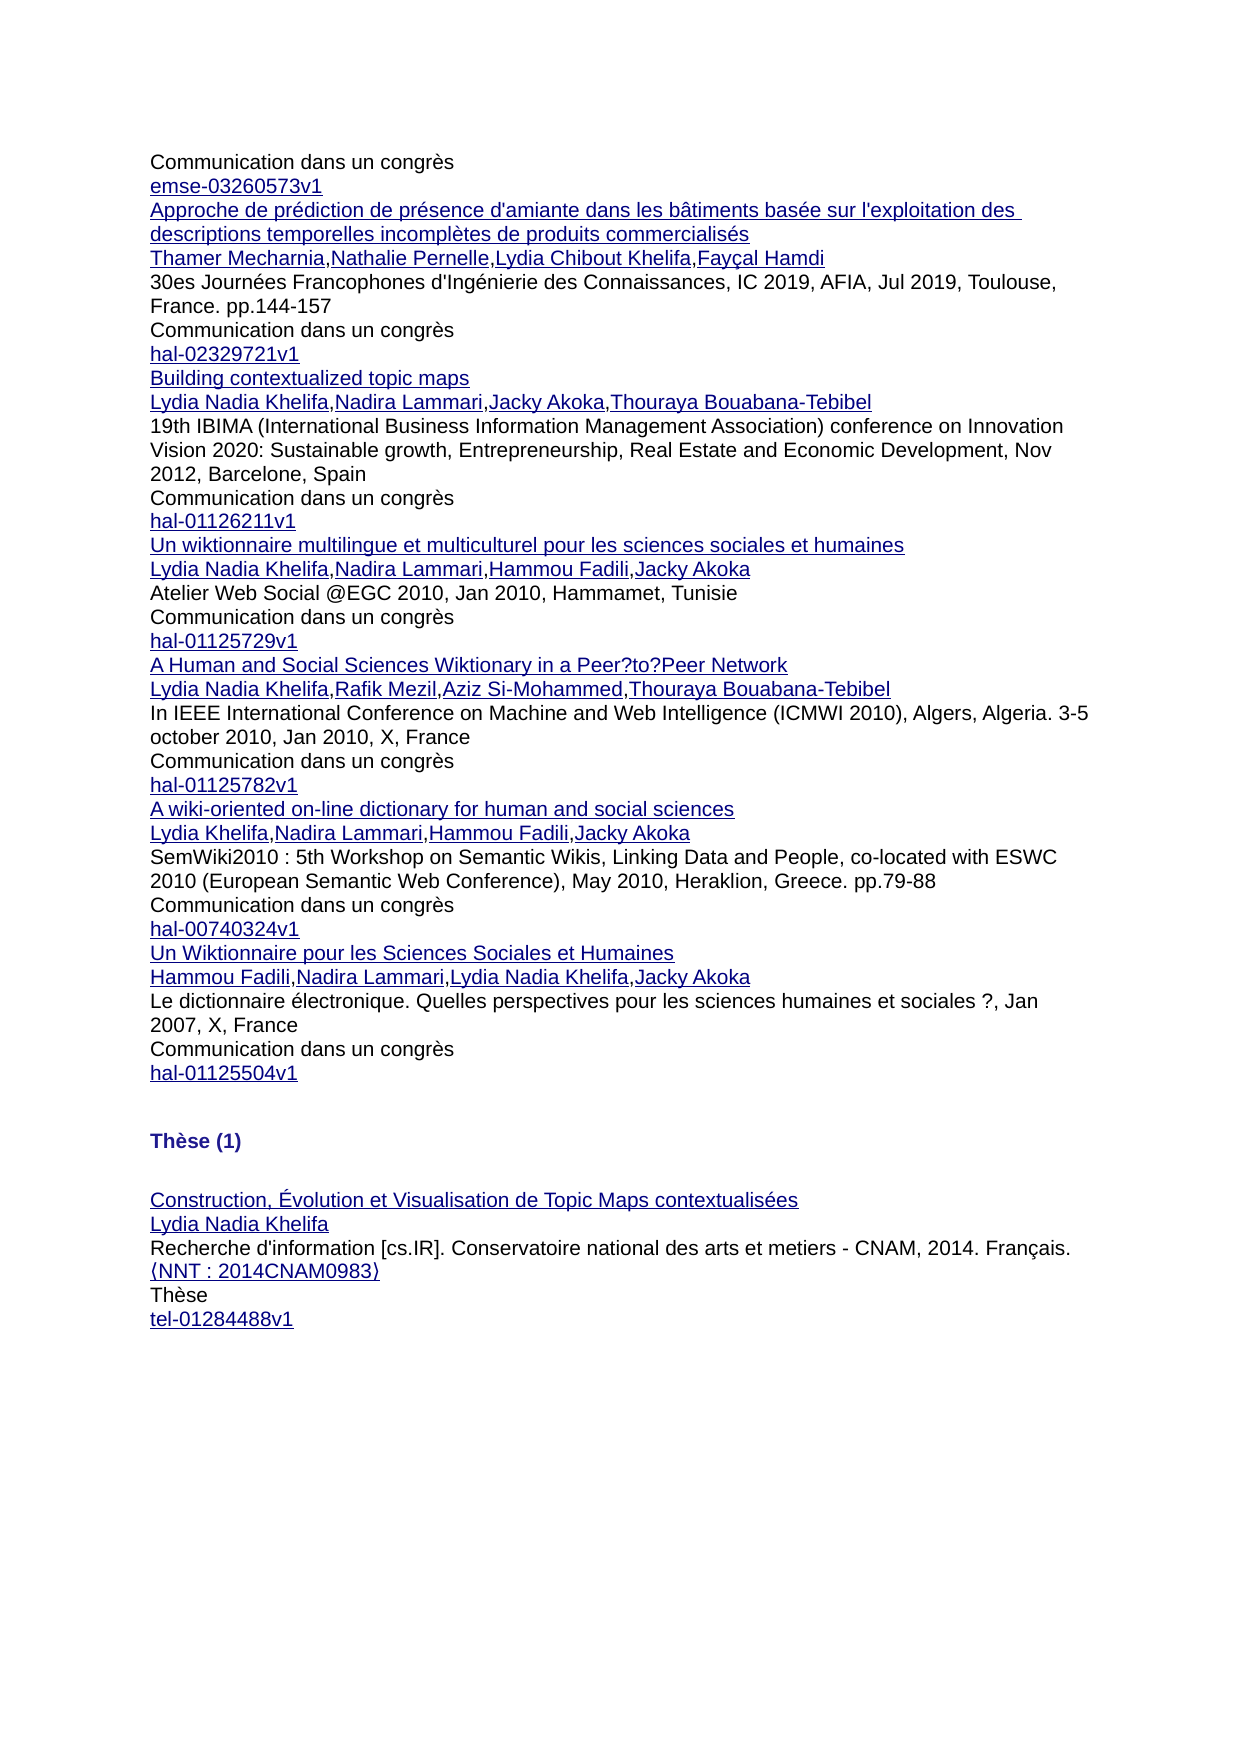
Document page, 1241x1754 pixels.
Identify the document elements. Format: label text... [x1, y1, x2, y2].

table_cell Communication dans un congrès emse-03260573v1 [150, 150, 1090, 198]
subtitle Thèse (1) [150, 1129, 1090, 1153]
table_cell Approche de prédiction de présence d'amiante dans les bâtiments basée sur l'exploitation des descriptions temporelles incomplètes de produits commercialisés Thamer Mecharnia,Nathalie Pernelle,Lydia Chibout Khelifa,Fayçal Hamdi 30es Journées Francophones d'Ingénierie des Connaissances, IC 2019, AFIA, Jul 2019, Toulouse, France. pp.144-157 Communication dans un congrès hal-02329721v1 [150, 198, 1090, 366]
table_cell A wiki-oriented on-line dictionary for human and social sciences Lydia Khelifa,Nadira Lammari,Hammou Fadili,Jacky Akoka SemWiki2010 : 5th Workshop on Semantic Wikis, Linking Data and People, co-located with ESWC 2010 (European Semantic Web Conference), May 2010, Heraklion, Greece. pp.79-88 Communication dans un congrès hal-00740324v1 [150, 797, 1090, 941]
table_cell A Human and Social Sciences Wiktionary in a Peer?to?Peer Network Lydia Nadia Khelifa,Rafik Mezil,Aziz Si-Mohammed,Thouraya Bouabana-Tebibel In IEEE International Conference on Machine and Web Intelligence (ICMWI 2010), Algers, Algeria. 3-5 october 2010, Jan 2010, X, France Communication dans un congrès hal-01125782v1 [150, 653, 1090, 797]
table_header Construction, Évolution et Visualisation de Topic Maps contextualisées Lydia Nadia Khelifa Recherche d'information [cs.IR]. Conservatoire national des arts et metiers - CNAM, 2014. Français. ⟨NNT : 2014CNAM0983⟩ Thèse tel-01284488v1 [150, 1188, 1090, 1331]
table_cell Un wiktionnaire multilingue et multiculturel pour les sciences sociales et humaines Lydia Nadia Khelifa,Nadira Lammari,Hammou Fadili,Jacky Akoka Atelier Web Social @EGC 2010, Jan 2010, Hammamet, Tunisie Communication dans un congrès hal-01125729v1 [150, 533, 1090, 653]
table_cell Un Wiktionnaire pour les Sciences Sociales et Humaines Hammou Fadili,Nadira Lammari,Lydia Nadia Khelifa,Jacky Akoka Le dictionnaire électronique. Quelles perspectives pour les sciences humaines et sociales ?, Jan 2007, X, France Communication dans un congrès hal-01125504v1 [150, 941, 1090, 1084]
table_cell Building contextualized topic maps Lydia Nadia Khelifa,Nadira Lammari,Jacky Akoka,Thouraya Bouabana-Tebibel 19th IBIMA (International Business Information Management Association) conference on Innovation Vision 2020: Sustainable growth, Entrepreneurship, Real Estate and Economic Development, Nov 2012, Barcelone, Spain Communication dans un congrès hal-01126211v1 [150, 366, 1090, 533]
